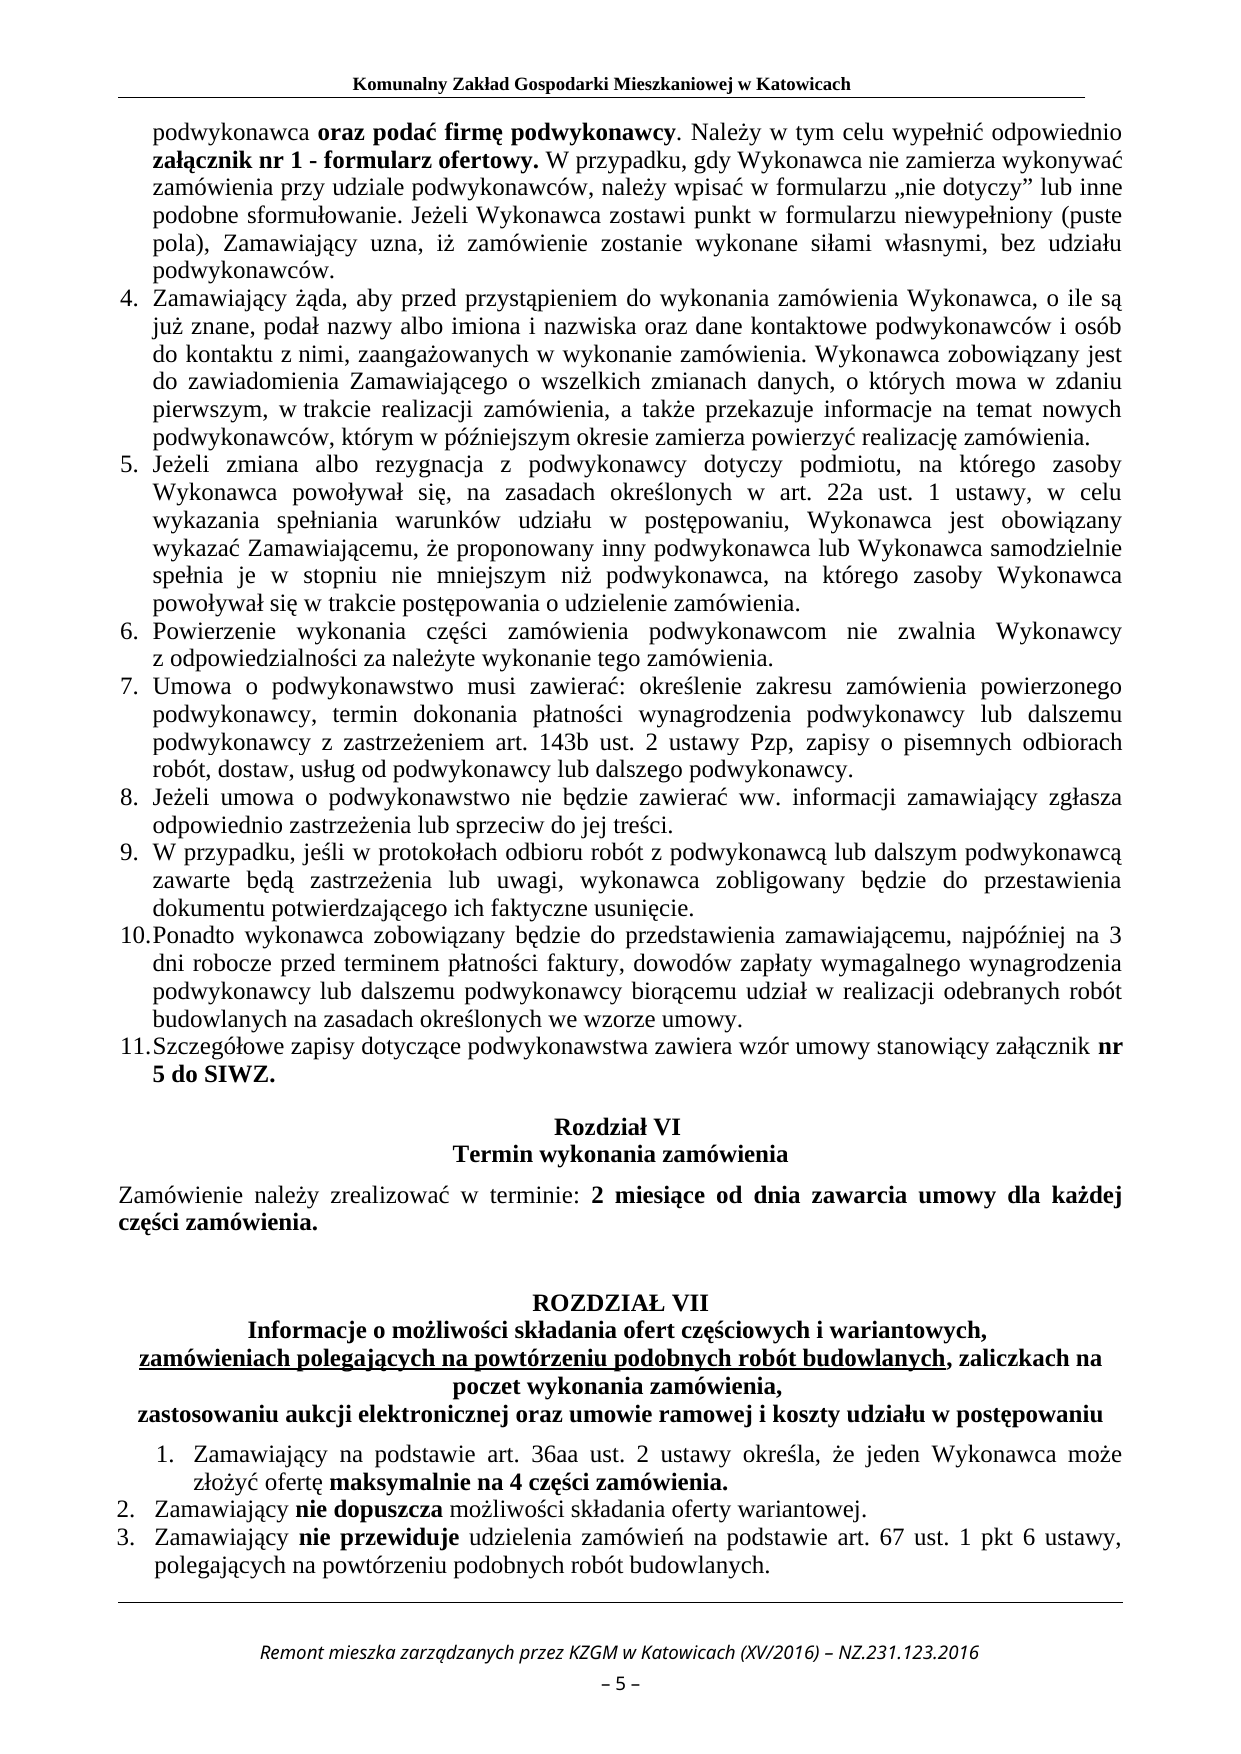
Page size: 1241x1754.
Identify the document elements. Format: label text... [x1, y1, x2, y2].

list Zamawiający nie dopuszcza możliwości składania oferty wariantowej. [116, 1495, 1123, 1523]
list Zamawiający na podstawie art. 36aa ust. 2 ustawy określa, że jeden Wykonawca może złożyć ofertę maksymalnie na 4 części zamówienia. [156, 1440, 1123, 1495]
list Zamawiający nie przewiduje udzielenia zamówień na podstawie art. 67 ust. 1 pkt 6 ustawy, polegających na powtórzeniu podobnych robót budowlanych. [116, 1523, 1123, 1578]
text Rozdział VI Termin wykonania zamówienia [118, 1113, 1123, 1168]
list Zamówienie należy zrealizować w terminie: 2 miesiące od dnia zawarcia umowy dla każdej części zamówienia. [118, 1181, 1123, 1236]
list podwykonawca oraz podać firmę podwykonawcy. Należy w tym celu wypełnić odpowiednio załącznik nr 1 - formularz ofertowy. W przypadku, gdy Wykonawca nie zamierza wykonywać zamówienia przy udziale podwykonawców, należy wpisać w formularzu „nie dotyczy” lub inne podobne sformułowanie. Jeżeli Wykonawca zostawi punkt w formularzu niewypełniony (puste pola), Zamawiający uzna, iż zamówienie zostanie wykonane siłami własnymi, bez udziału podwykonawców. [120, 118, 1123, 284]
list Jeżeli umowa o podwykonawstwo nie będzie zawierać ww. informacji zamawiający zgłasza odpowiednio zastrzeżenia lub sprzeciw do jej treści. [120, 783, 1123, 838]
list W przypadku, jeśli w protokołach odbioru robót z podwykonawcą lub dalszym podwykonawcą zawarte będą zastrzeżenia lub uwagi, wykonawca zobligowany będzie do przestawienia dokumentu potwierdzającego ich faktyczne usunięcie. [120, 838, 1123, 922]
text ROZDZIAŁ VII Informacje o możliwości składania ofert częściowych i wariantowych, zamówieniach polegających na powtórzeniu podobnych robót budowlanych, zaliczkach na poczet wykonania zamówienia, zastosowaniu aukcji elektronicznej oraz umowie ramowej i koszty udziału w postępowaniu [118, 1289, 1123, 1427]
list Szczegółowe zapisy dotyczące podwykonawstwa zawiera wzór umowy stanowiący załącznik nr 5 do SIWZ. [120, 1032, 1123, 1088]
list Umowa o podwykonawstwo musi zawierać: określenie zakresu zamówienia powierzonego podwykonawcy, termin dokonania płatności wynagrodzenia podwykonawcy lub dalszemu podwykonawcy z zastrzeżeniem art. 143b ust. 2 ustawy Pzp, zapisy o pisemnych odbiorach robót, dostaw, usług od podwykonawcy lub dalszego podwykonawcy. [120, 672, 1123, 783]
list Zamawiający żąda, aby przed przystąpieniem do wykonania zamówienia Wykonawca, o ile są już znane, podał nazwy albo imiona i nazwiska oraz dane kontaktowe podwykonawców i osób do kontaktu z nimi, zaangażowanych w wykonanie zamówienia. Wykonawca zobowiązany jest do zawiadomienia Zamawiającego o wszelkich zmianach danych, o których mowa w zdaniu pierwszym, w trakcie realizacji zamówienia, a także przekazuje informacje na temat nowych podwykonawców, którym w późniejszym okresie zamierza powierzyć realizację zamówienia. [120, 284, 1123, 451]
list Jeżeli zmiana albo rezygnacja z podwykonawcy dotyczy podmiotu, na którego zasoby Wykonawca powoływał się, na zasadach określonych w art. 22a ust. 1 ustawy, w celu wykazania spełniania warunków udziału w postępowaniu, Wykonawca jest obowiązany wykazać Zamawiającemu, że proponowany inny podwykonawca lub Wykonawca samodzielnie spełnia je w stopniu nie mniejszym niż podwykonawca, na którego zasoby Wykonawca powoływał się w trakcie postępowania o udzielenie zamówienia. [120, 451, 1123, 617]
list Powierzenie wykonania części zamówienia podwykonawcom nie zwalnia Wykonawcy z odpowiedzialności za należyte wykonanie tego zamówienia. [120, 617, 1123, 672]
list Ponadto wykonawca zobowiązany będzie do przedstawienia zamawiającemu, najpóźniej na 3 dni robocze przed terminem płatności faktury, dowodów zapłaty wymagalnego wynagrodzenia podwykonawcy lub dalszemu podwykonawcy biorącemu udział w realizacji odebranych robót budowlanych na zasadach określonych we wzorze umowy. [120, 922, 1123, 1032]
